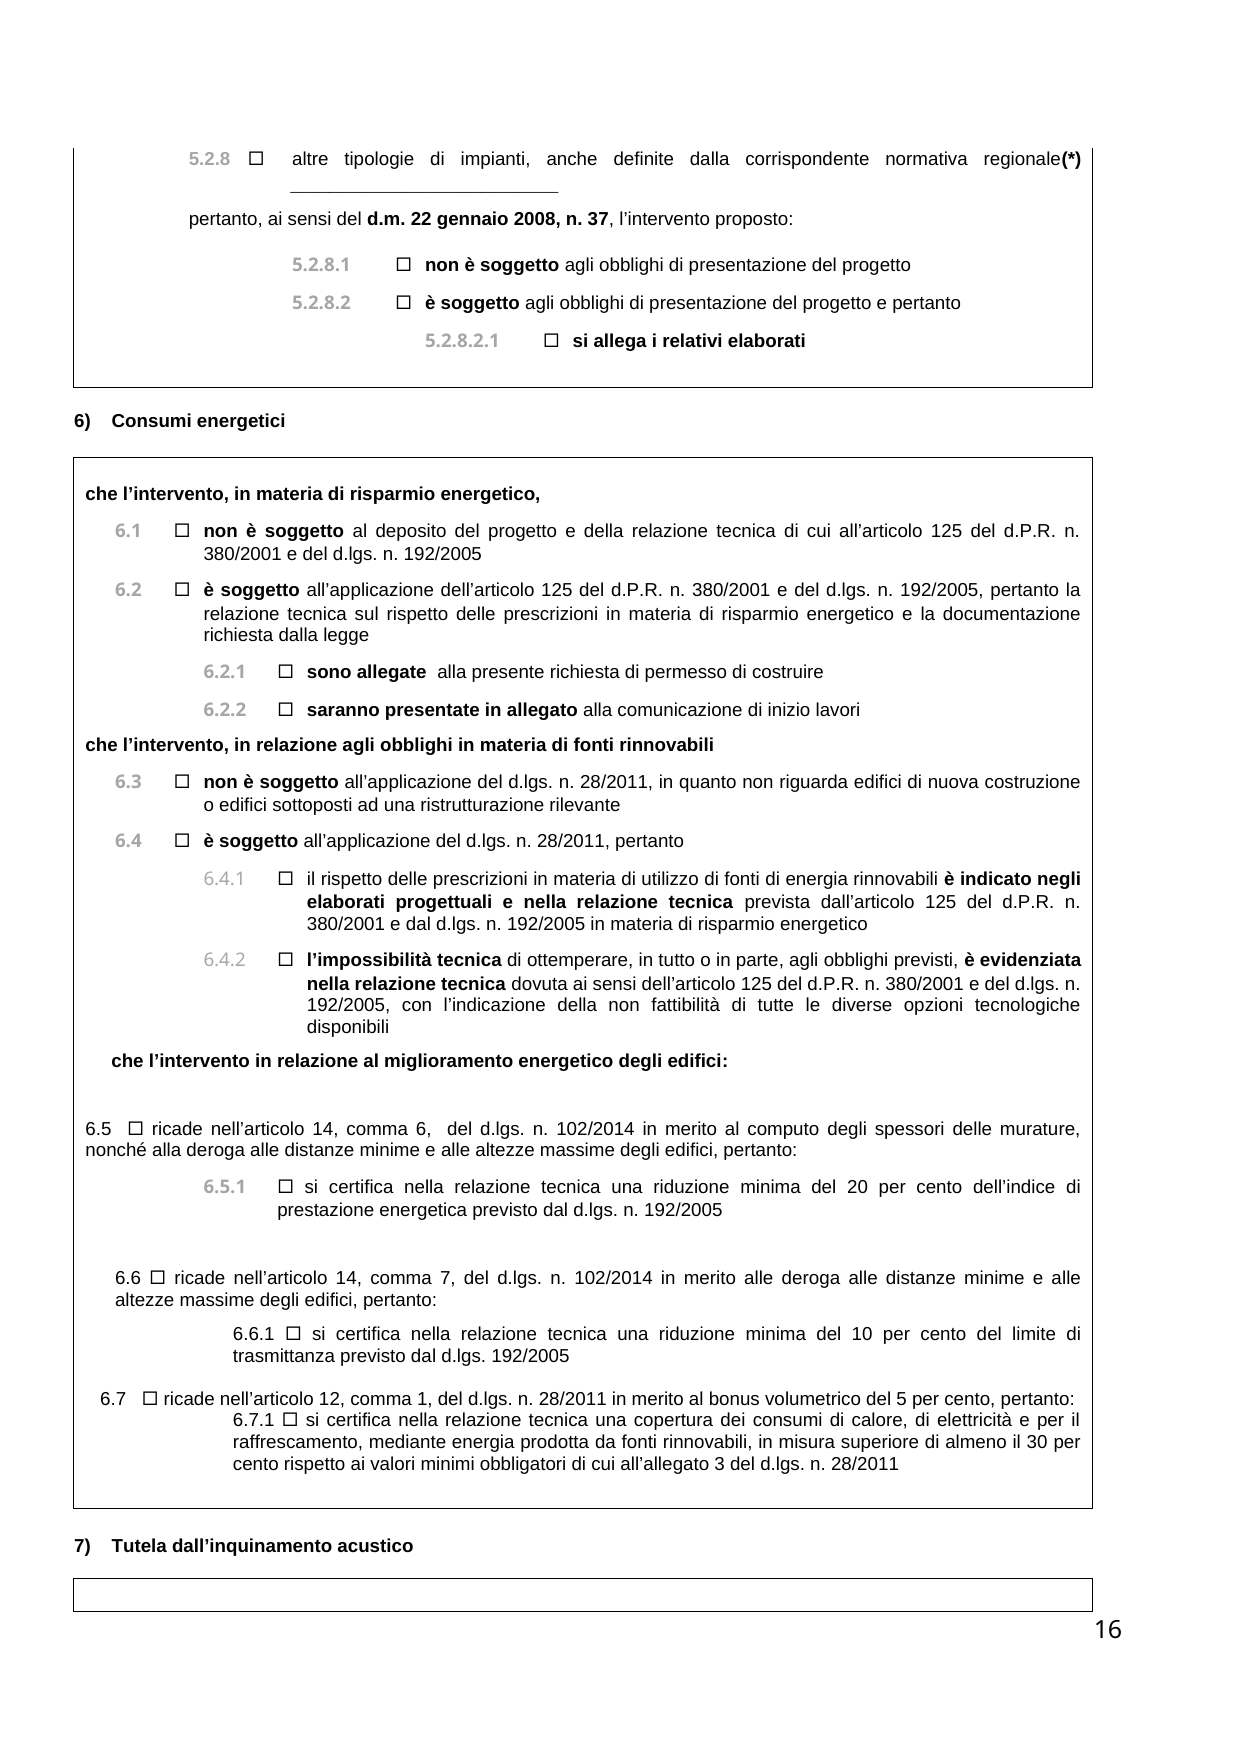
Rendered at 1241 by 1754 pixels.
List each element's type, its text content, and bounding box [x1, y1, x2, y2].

table_cell  di produzione, trasformazione, trasporto, distribuzione, utilizzazione dell'energia elettrica, di protezione contro le scariche atmosferiche, di automazione di porte, cancelli e barriere  radiotelevisivi, antenne ed elettronici in genere  di riscaldamento, di climatizzazione, di condizionamento e di refrigerazione di qualsiasi natura o specie, comprese le opere di evacuazione dei prodotti della combustione e delle condense, e di ventilazione ed aerazione dei locali  idrici e sanitari di qualsiasi natura o specie  per la distribuzione e l'utilizzazione di gas di qualsiasi tipo, comprese le opere di evacuazione dei prodotti della combustione e ventilazione ed aerazione dei locali;  impianti di sollevamento di persone o di cose per mezzo di ascensori, di montacarichi, di scale mobili e simili  di protezione antincendio  altre tipologie di impianti, anche definite dalla corrispondente normativa regionale(*) _____________________ [74, 148, 1092, 208]
table_header che l’intervento, in materia di risparmio energetico,  non è soggetto al deposito del progetto e della relazione tecnica di cui all’articolo 125 del d.P.R. n. 380/2001 e del d.lgs. n. 192/2005  è soggetto all’applicazione dell’articolo 125 del d.P.R. n. 380/2001 e del d.lgs. n. 192/2005, pertanto la relazione tecnica sul rispetto delle prescrizioni in materia di risparmio energetico e la documentazione richiesta dalla legge  sono allegate alla presente richiesta di permesso di costruire  saranno presentate in allegato alla comunicazione di inizio lavori che l’intervento, in relazione agli obblighi in materia di fonti rinnovabili  non è soggetto all’applicazione del d.lgs. n. 28/2011, in quanto non riguarda edifici di nuova costruzione o edifici sottoposti ad una ristrutturazione rilevante  è soggetto all’applicazione del d.lgs. n. 28/2011, pertanto  il rispetto delle prescrizioni in materia di utilizzo di fonti di energia rinnovabili è indicato negli elaborati progettuali e nella relazione tecnica prevista dall’articolo 125 del d.P.R. n. 380/2001 e dal d.lgs. n. 192/2005 in materia di risparmio energetico  l’impossibilità tecnica di ottemperare, in tutto o in parte, agli obblighi previsti, è evidenziata nella relazione tecnica dovuta ai sensi dell’articolo 125 del d.P.R. n. 380/2001 e del d.lgs. n. 192/2005, con l’indicazione della non fattibilità di tutte le diverse opzioni tecnologiche disponibili che l’intervento in relazione al miglioramento energetico degli edifici: 6.5  ricade nell’articolo 14, comma 6, del d.lgs. n. 102/2014 in merito al computo degli spessori delle murature, nonché alla deroga alle distanze minime e alle altezze massime degli edifici, pertanto:  si certifica nella relazione tecnica una riduzione minima del 20 per cento dell’indice di prestazione energetica previsto dal d.lgs. n. 192/2005 6.6  ricade nell’articolo 14, comma 7, del d.lgs. n. 102/2014 in merito alle deroga alle distanze minime e alle altezze massime degli edifici, pertanto: 6.6.1  si certifica nella relazione tecnica una riduzione minima del 10 per cento del limite di trasmittanza previsto dal d.lgs. 192/2005 6.7  ricade nell’articolo 12, comma 1, del d.lgs. n. 28/2011 in merito al bonus volumetrico del 5 per cento, pertanto: 6.7.1  si certifica nella relazione tecnica una copertura dei consumi di calore, di elettricità e per il raffrescamento, mediante energia prodotta da fonti rinnovabili, in misura superiore di almeno il 30 per cento rispetto ai valori minimi obbligatori di cui all’allegato 3 del d.lgs. n. 28/2011 [74, 458, 1092, 1508]
table_cell pertanto, ai sensi del d.m. 22 gennaio 2008, n. 37, l’intervento proposto:  non è soggetto agli obblighi di presentazione del progetto  è soggetto agli obblighi di presentazione del progetto e pertanto  si allega i relativi elaborati [74, 208, 1092, 387]
list Tutela dall’inquinamento acustico [74, 1534, 1122, 1556]
list Consumi energetici [74, 409, 1122, 431]
